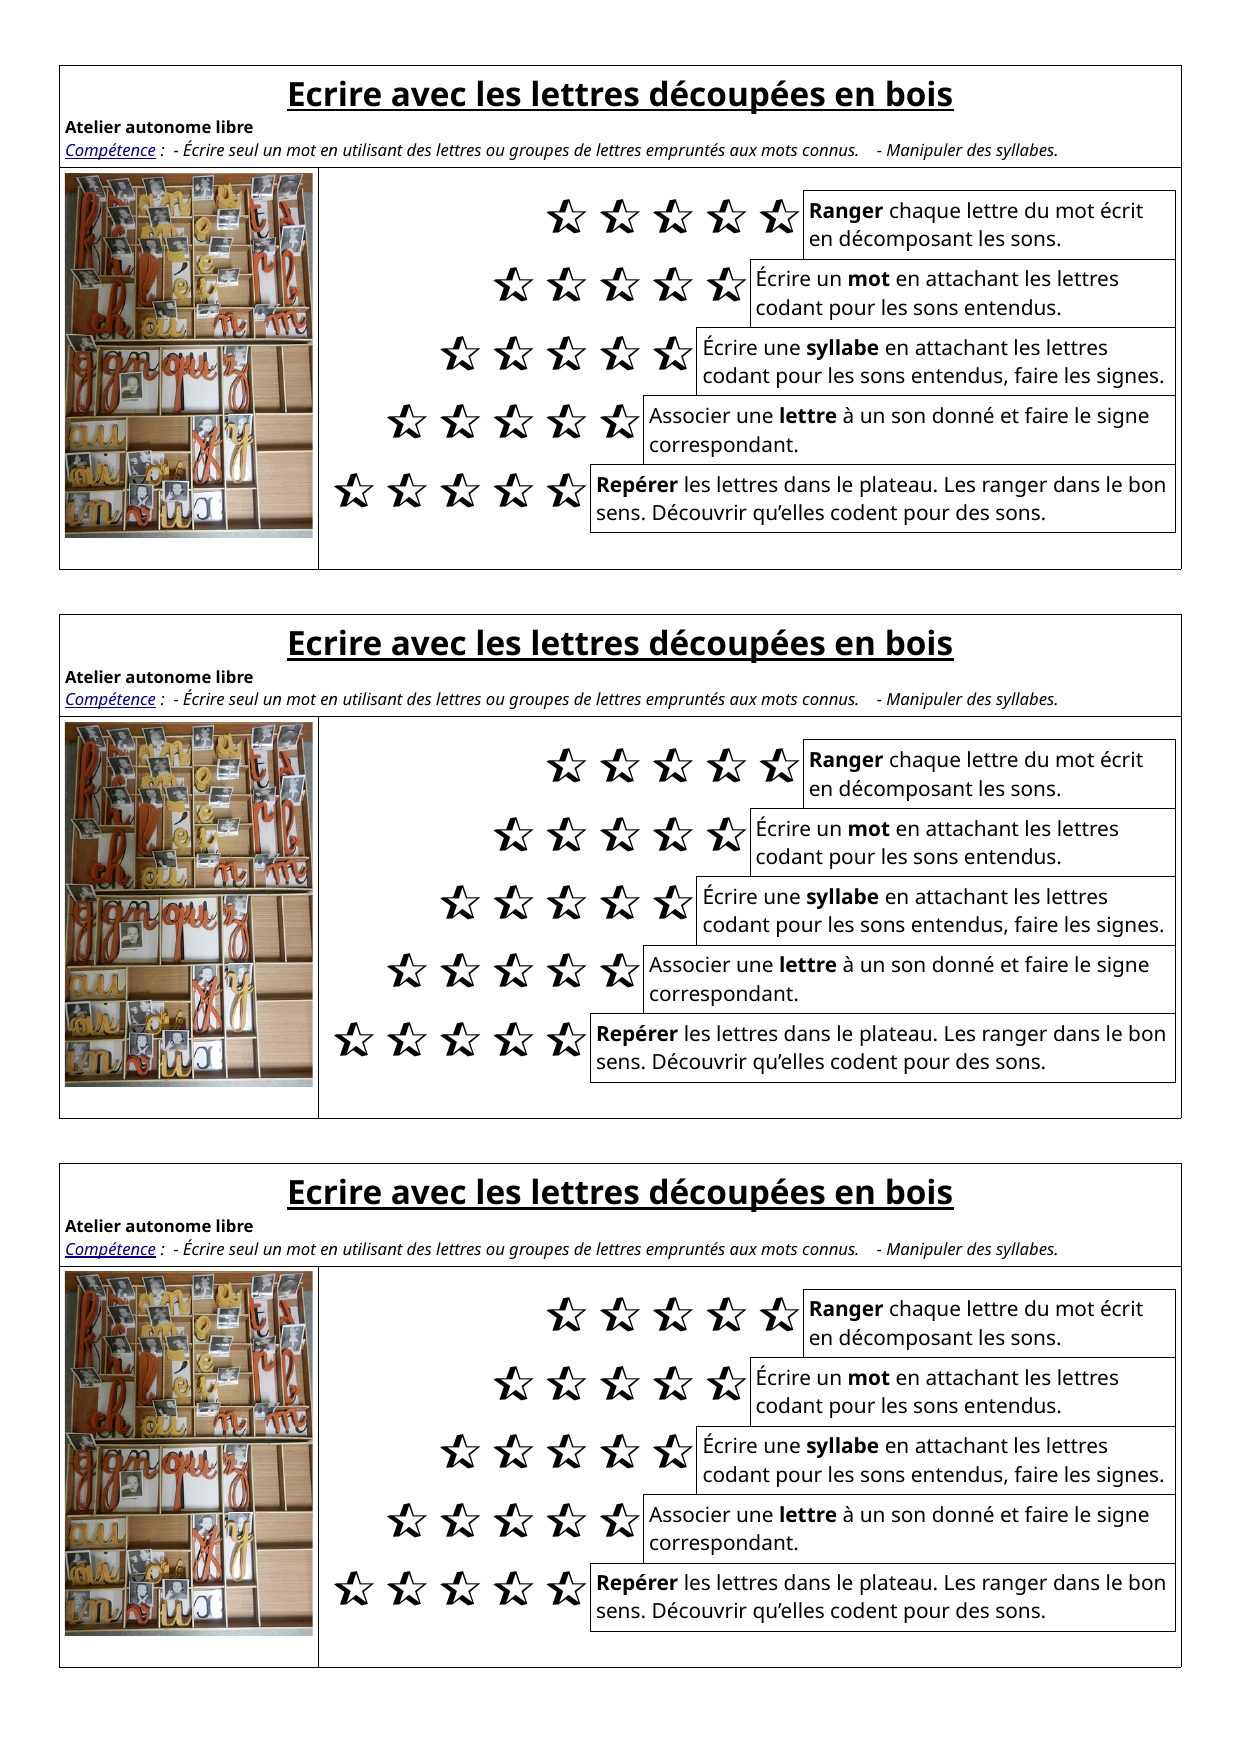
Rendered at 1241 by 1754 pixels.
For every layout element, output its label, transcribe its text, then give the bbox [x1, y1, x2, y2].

table_cell  [590, 945, 643, 1013]
table_cell  [537, 464, 590, 532]
table_cell [430, 808, 484, 876]
table_cell  [590, 1357, 643, 1426]
table_cell  [430, 1013, 484, 1082]
table_header [324, 190, 377, 258]
table_cell  [484, 395, 537, 464]
table_cell  [430, 327, 484, 395]
table_cell  [377, 395, 430, 464]
table_cell Associer une lettre à un son donné et faire le signe correspondant. [644, 396, 1175, 464]
table_cell [324, 1426, 377, 1494]
table_cell  [696, 808, 750, 876]
table_header  [590, 739, 643, 808]
table_cell  [377, 1563, 430, 1631]
table_cell [377, 259, 430, 327]
table_header Ecrire avec les lettres découpées en bois Atelier autonome libre Compétence : - Écrire seul un mot en utilisant des lettres ou groupes de lettres empruntés aux mots connus. - Manipuler des syllabes. [60, 66, 1181, 167]
table_header [430, 190, 484, 258]
table_cell [377, 1426, 430, 1494]
table_cell [60, 1267, 318, 1667]
table_header  [696, 190, 750, 258]
table_cell Associer une lettre à un son donné et faire le signe correspondant. [644, 1495, 1175, 1562]
table_cell  [324, 464, 377, 532]
table_cell Écrire une syllabe en attachant les lettres codant pour les sons entendus, faire les signes. [697, 328, 1175, 395]
table_header  [750, 190, 803, 258]
table_cell  [537, 808, 590, 876]
table_cell  [537, 327, 590, 395]
table_cell [377, 876, 430, 945]
table_header [377, 739, 430, 808]
table_cell [324, 395, 377, 464]
table_header Ecrire avec les lettres découpées en bois Atelier autonome libre Compétence : - Écrire seul un mot en utilisant des lettres ou groupes de lettres empruntés aux mots connus. - Manipuler des syllabes. [60, 1164, 1181, 1266]
table_cell  [377, 945, 430, 1013]
table_header  [696, 1289, 750, 1357]
table_cell [430, 259, 484, 327]
table_cell [324, 327, 377, 395]
table_cell  [430, 395, 484, 464]
table_cell  [643, 1426, 696, 1494]
table_header Ecrire avec les lettres découpées en bois Atelier autonome libre Compétence : - Écrire seul un mot en utilisant des lettres ou groupes de lettres empruntés aux mots connus. - Manipuler des syllabes. [60, 615, 1181, 716]
table_cell  [484, 1357, 537, 1426]
table_cell  [537, 1563, 590, 1631]
table_cell  [484, 1494, 537, 1562]
table_cell Écrire un mot en attachant les lettres codant pour les sons entendus. [751, 260, 1175, 327]
table_cell  [430, 1426, 484, 1494]
table_header Ranger chaque lettre du mot écrit en décomposant les sons. [804, 740, 1175, 808]
table_cell Repérer les lettres dans le plateau. Les ranger dans le bon sens. Découvrir qu’elles codent pour des sons. [591, 1014, 1175, 1082]
table_header [484, 1289, 537, 1357]
table_cell  [643, 259, 696, 327]
table_cell  [430, 1494, 484, 1562]
table_cell Repérer les lettres dans le plateau. Les ranger dans le bon sens. Découvrir qu’elles codent pour des sons. [591, 1564, 1175, 1631]
table_header [324, 739, 377, 808]
table_cell  [643, 1357, 696, 1426]
table_cell  [430, 876, 484, 945]
table_header [484, 190, 537, 258]
table_cell  [484, 1013, 537, 1082]
table_cell Associer une lettre à un son donné et faire le signe correspondant. [644, 946, 1175, 1013]
table_header  [643, 739, 696, 808]
table_cell  [590, 395, 643, 464]
table_cell  [324, 1013, 377, 1082]
picture [64, 173, 313, 538]
table_cell  [643, 808, 696, 876]
table_header [484, 739, 537, 808]
table_cell [324, 808, 377, 876]
table_header  [696, 739, 750, 808]
table_cell  [590, 327, 643, 395]
table_cell Écrire un mot en attachant les lettres codant pour les sons entendus. [751, 1358, 1175, 1426]
table_cell  [484, 945, 537, 1013]
table_cell [324, 1494, 377, 1562]
table_cell  [377, 1494, 430, 1562]
table_cell [319, 717, 1181, 1118]
table_cell  [430, 945, 484, 1013]
picture [64, 1271, 313, 1636]
table_cell [377, 808, 430, 876]
table_cell  [484, 259, 537, 327]
table_cell [324, 259, 377, 327]
table_cell  [590, 876, 643, 945]
table_cell  [537, 1013, 590, 1082]
table_cell  [537, 945, 590, 1013]
table_cell  [643, 876, 696, 945]
table_cell  [590, 808, 643, 876]
table_header [377, 190, 430, 258]
table_header  [590, 1289, 643, 1357]
table_cell Écrire un mot en attachant les lettres codant pour les sons entendus. [751, 809, 1175, 876]
table_cell Écrire une syllabe en attachant les lettres codant pour les sons entendus, faire les signes. [697, 1427, 1175, 1494]
table_cell  [324, 1563, 377, 1631]
table_header Ranger chaque lettre du mot écrit en décomposant les sons. [804, 191, 1175, 258]
table_cell  [377, 1013, 430, 1082]
table_cell Écrire une syllabe en attachant les lettres codant pour les sons entendus, faire les signes. [697, 877, 1175, 945]
table_cell  [484, 327, 537, 395]
table_cell  [537, 395, 590, 464]
table_cell  [590, 1494, 643, 1562]
table_cell  [484, 464, 537, 532]
table_header  [537, 190, 590, 258]
table_header  [537, 1289, 590, 1357]
table_cell  [537, 1426, 590, 1494]
table_cell  [537, 876, 590, 945]
table_cell [319, 168, 1181, 568]
table_cell  [430, 1563, 484, 1631]
table_cell  [696, 259, 750, 327]
table_cell  [484, 808, 537, 876]
table_cell  [590, 1426, 643, 1494]
table_header Ranger chaque lettre du mot écrit en décomposant les sons. [804, 1290, 1175, 1357]
table_header  [643, 1289, 696, 1357]
table_cell  [537, 259, 590, 327]
picture [64, 722, 313, 1087]
table_cell [324, 1357, 377, 1426]
table_cell [377, 327, 430, 395]
table_header  [643, 190, 696, 258]
table_cell  [484, 1426, 537, 1494]
table_cell [377, 1357, 430, 1426]
table_cell [324, 876, 377, 945]
table_cell  [484, 876, 537, 945]
table_header  [537, 739, 590, 808]
table_cell [60, 717, 318, 1118]
table_cell  [484, 1563, 537, 1631]
table_cell  [430, 464, 484, 532]
table_header  [750, 1289, 803, 1357]
table_cell Repérer les lettres dans le plateau. Les ranger dans le bon sens. Découvrir qu’elles codent pour des sons. [591, 465, 1175, 532]
table_cell [430, 1357, 484, 1426]
table_cell  [696, 1357, 750, 1426]
table_header  [750, 739, 803, 808]
table_cell  [537, 1357, 590, 1426]
table_cell  [377, 464, 430, 532]
table_header [377, 1289, 430, 1357]
table_cell [60, 168, 318, 568]
table_cell  [643, 327, 696, 395]
table_cell  [537, 1494, 590, 1562]
table_header  [590, 190, 643, 258]
table_cell [324, 945, 377, 1013]
table_header [430, 739, 484, 808]
table_header [430, 1289, 484, 1357]
table_cell  [590, 259, 643, 327]
table_header [324, 1289, 377, 1357]
table_cell [319, 1267, 1181, 1667]
